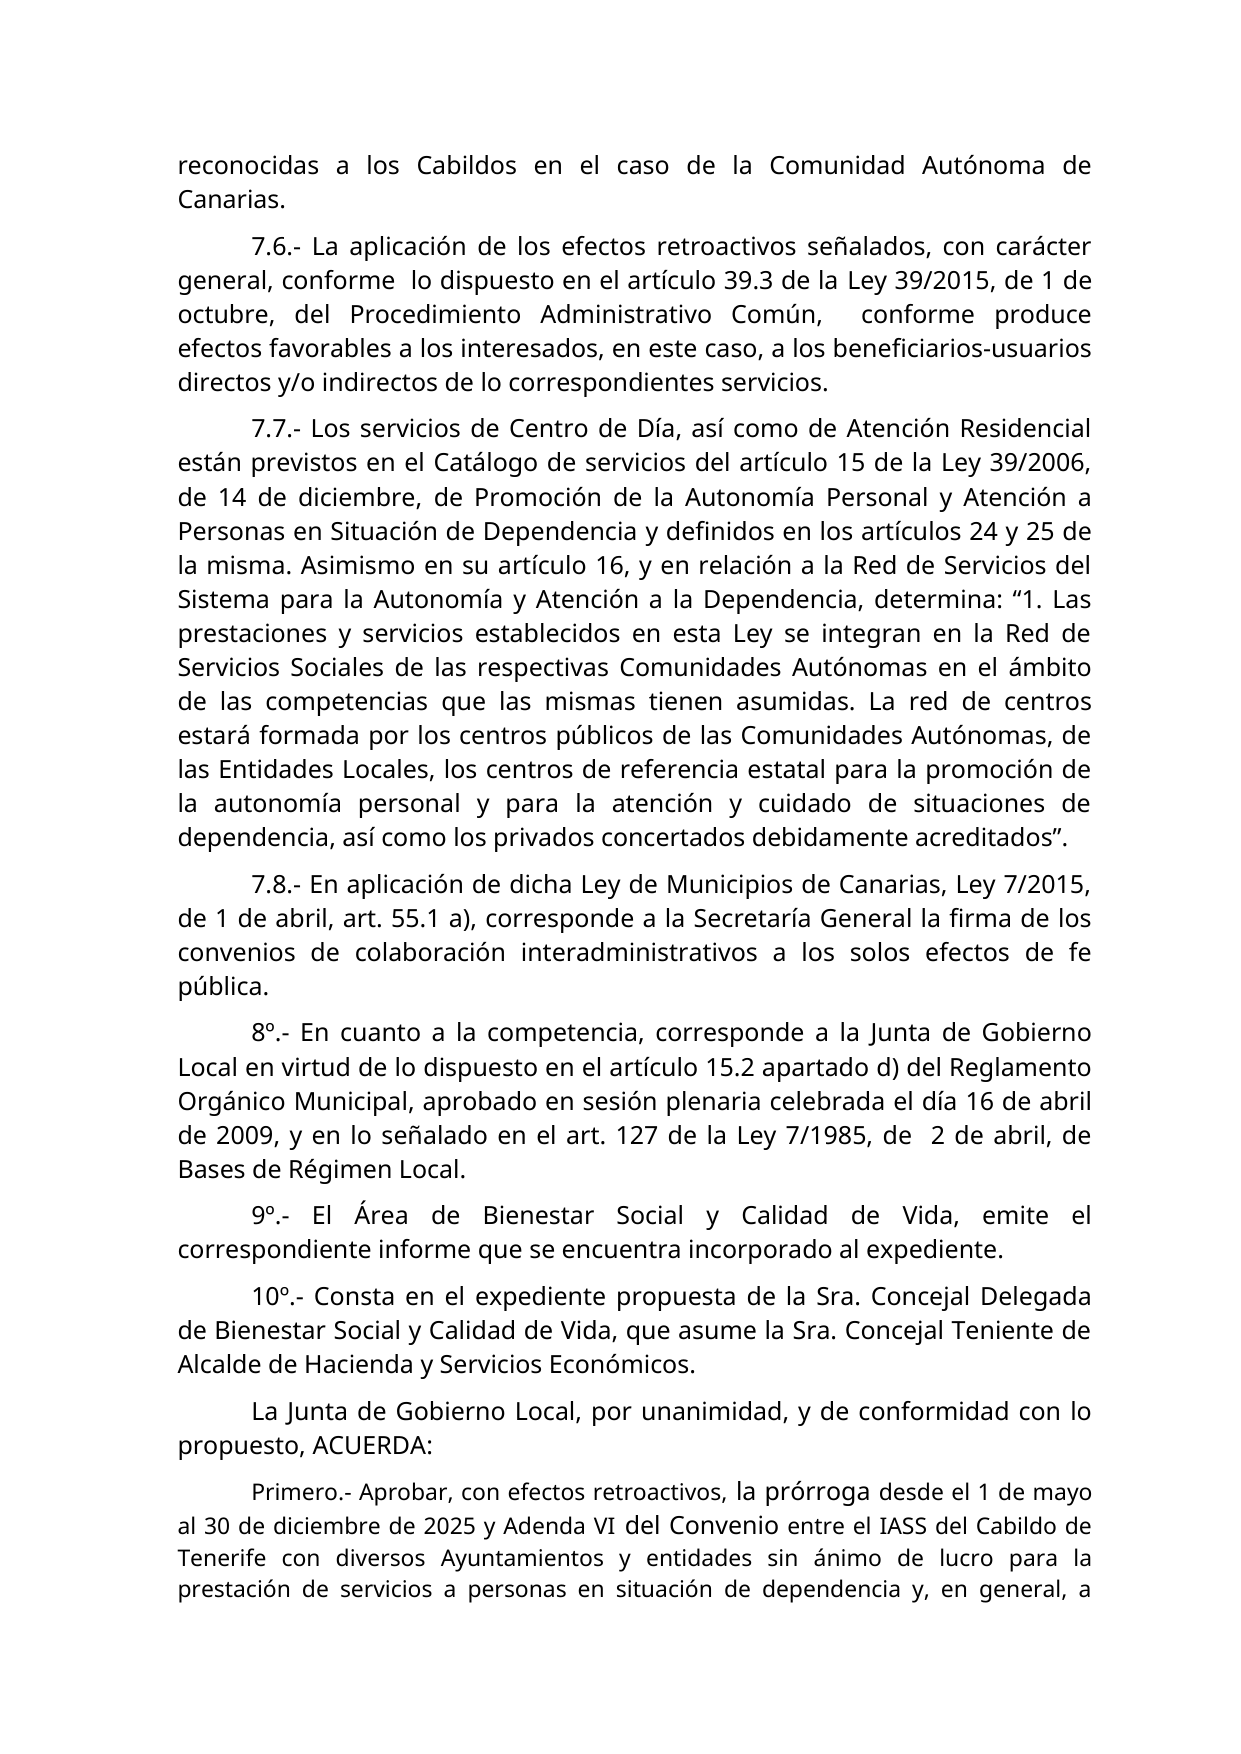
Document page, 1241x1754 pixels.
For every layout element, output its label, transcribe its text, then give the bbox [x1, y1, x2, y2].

text La Junta de Gobierno Local, por unanimidad, y de conformidad con lo propuesto, ACUERDA: [177, 1393, 1093, 1461]
text 8º.- En cuanto a la competencia, corresponde a la Junta de Gobierno Local en virtud de lo dispuesto en el artículo 15.2 apartado d) del Reglamento Orgánico Municipal, aprobado en sesión plenaria celebrada el día 16 de abril de 2009, y en lo señalado en el art. 127 de la Ley 7/1985, de 2 de abril, de Bases de Régimen Local. [177, 1015, 1093, 1185]
text reconocidas a los Cabildos en el caso de la Comunidad Autónoma de Canarias. [177, 148, 1093, 216]
text 10º.- Consta en el expediente propuesta de la Sra. Concejal Delegada de Bienestar Social y Calidad de Vida, que asume la Sra. Concejal Teniente de Alcalde de Hacienda y Servicios Económicos. [177, 1278, 1093, 1381]
text 7.8.- En aplicación de dicha Ley de Municipios de Canarias, Ley 7/2015, de 1 de abril, art. 55.1 a), corresponde a la Secretaría General la firma de los convenios de colaboración interadministrativos a los solos efectos de fe pública. [177, 866, 1093, 1003]
text Primero.- Aprobar, con efectos retroactivos, la prórroga desde el 1 de mayo al 30 de diciembre de 2025 y Adenda VI del Convenio entre el IASS del Cabildo de Tenerife con diversos Ayuntamientos y entidades sin ánimo de lucro para la prestación de servicios a personas en situación de dependencia y, en general, a [177, 1474, 1093, 1604]
text 9º.- El Área de Bienestar Social y Calidad de Vida, emite el correspondiente informe que se encuentra incorporado al expediente. [177, 1198, 1093, 1266]
text 7.6.- La aplicación de los efectos retroactivos señalados, con carácter general, conforme lo dispuesto en el artículo 39.3 de la Ley 39/2015, de 1 de octubre, del Procedimiento Administrativo Común, conforme produce efectos favorables a los interesados, en este caso, a los beneficiarios-usuarios directos y/o indirectos de lo correspondientes servicios. [177, 228, 1093, 398]
text 7.7.- Los servicios de Centro de Día, así como de Atención Residencial están previstos en el Catálogo de servicios del artículo 15 de la Ley 39/2006, de 14 de diciembre, de Promoción de la Autonomía Personal y Atención a Personas en Situación de Dependencia y definidos en los artículos 24 y 25 de la misma. Asimismo en su artículo 16, y en relación a la Red de Servicios del Sistema para la Autonomía y Atención a la Dependencia, determina: “1. Las prestaciones y servicios establecidos en esta Ley se integran en la Red de Servicios Sociales de las respectivas Comunidades Autónomas en el ámbito de las competencias que las mismas tienen asumidas. La red de centros estará formada por los centros públicos de las Comunidades Autónomas, de las Entidades Locales, los centros de referencia estatal para la promoción de la autonomía personal y para la atención y cuidado de situaciones de dependencia, así como los privados concertados debidamente acreditados”. [177, 411, 1093, 854]
